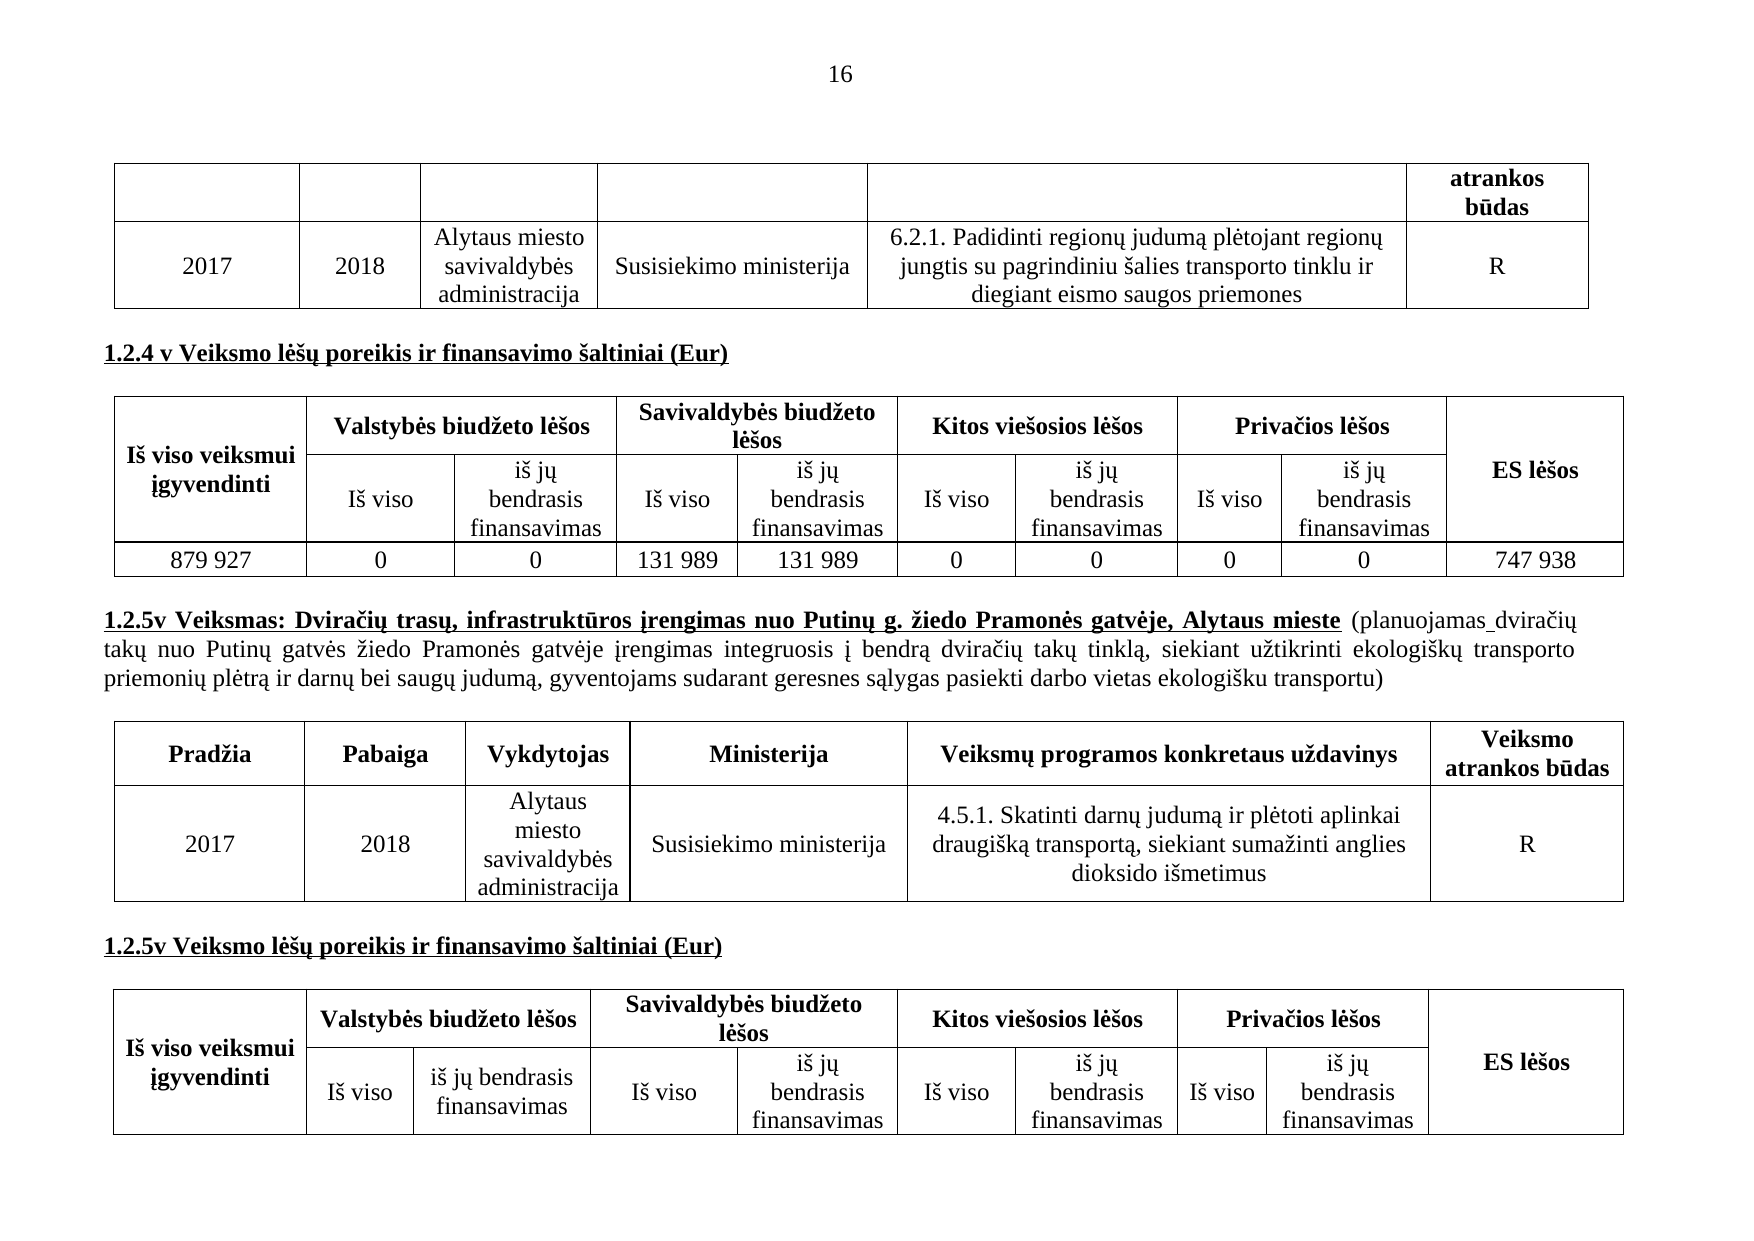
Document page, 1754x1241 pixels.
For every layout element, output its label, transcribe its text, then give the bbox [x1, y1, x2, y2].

table_cell Alytaus miesto savivaldybės administracija [466, 786, 629, 901]
table_cell 2017 [115, 222, 299, 308]
table_cell R [1407, 222, 1588, 308]
table_header Kitos viešosios lėšos [898, 990, 1177, 1047]
table_cell iš jų bendrasis finansavimas [1016, 1048, 1177, 1134]
table_header ES lėšos [1429, 990, 1623, 1134]
table_cell 0 [307, 543, 454, 576]
table_header Pradžia [115, 722, 304, 785]
table_header Pabaiga [305, 722, 465, 785]
table_cell 6.2.1. Padidinti regionų judumą plėtojant regionų jungtis su pagrindiniu šalies transporto tinklu ir diegiant eismo saugos priemones [868, 222, 1406, 308]
table_cell iš jų bendrasis finansavimas [414, 1048, 590, 1134]
table_header Savivaldybės biudžeto lėšos [591, 990, 897, 1047]
table_cell 131 989 [617, 543, 737, 576]
table_cell iš jų bendrasis finansavimas [738, 455, 897, 541]
table_cell iš jų bendrasis finansavimas [1282, 455, 1446, 541]
table_cell 0 [898, 543, 1015, 576]
table_cell Susisiekimo ministerija [631, 786, 907, 901]
table_header Privačios lėšos [1178, 397, 1446, 454]
table_header [115, 164, 299, 221]
table_header atrankos būdas [1407, 164, 1588, 221]
table_cell 4.5.1. Skatinti darnų judumą ir plėtoti aplinkai draugišką transportą, siekiant sumažinti anglies dioksido išmetimus [908, 786, 1430, 901]
table_header Iš viso veiksmui įgyvendinti [115, 397, 306, 541]
table_cell Iš viso [1178, 1048, 1266, 1134]
table_cell Alytaus miesto savivaldybės administracija [421, 222, 597, 308]
table_header Iš viso veiksmui įgyvendinti [114, 990, 306, 1134]
table_cell Iš viso [307, 1048, 413, 1134]
table_cell iš jų bendrasis finansavimas [1267, 1048, 1428, 1134]
table_header [300, 164, 420, 221]
text 1.2.5v Veiksmas: Dviračių trasų, infrastruktūros įrengimas nuo Putinų g. žiedo Pramonės gatvėje, Alytaus mieste (planuojamas dviračių takų nuo Putinų gatvės žiedo Pramonės gatvėje įrengimas integruosis į bendrą dviračių takų tinklą, siekiant užtikrinti ekologiškų transporto priemonių plėtrą ir darnų bei saugų judumą, gyventojams sudarant geresnes sąlygas pasiekti darbo vietas ekologišku transportu) [103, 606, 1577, 692]
table_cell 0 [1016, 543, 1177, 576]
text 1.2.5v Veiksmo lėšų poreikis ir finansavimo šaltiniai (Eur) [103, 931, 1577, 960]
table_cell Iš viso [617, 455, 737, 541]
table_cell 879 927 [115, 543, 306, 576]
table_header Valstybės biudžeto lėšos [307, 397, 616, 454]
table_cell Iš viso [1178, 455, 1281, 541]
table_cell 2018 [300, 222, 420, 308]
table_header Vykdytojas [466, 722, 629, 785]
table_header Savivaldybės biudžeto lėšos [617, 397, 897, 454]
table_cell iš jų bendrasis finansavimas [738, 1048, 897, 1134]
table_cell Iš viso [898, 1048, 1015, 1134]
table_cell 747 938 [1447, 543, 1623, 576]
table_header Kitos viešosios lėšos [898, 397, 1177, 454]
table_cell Iš viso [591, 1048, 737, 1134]
table_header Privačios lėšos [1178, 990, 1428, 1047]
table_header Valstybės biudžeto lėšos [307, 990, 590, 1047]
table_cell 0 [1178, 543, 1281, 576]
table_header ES lėšos [1447, 397, 1623, 541]
table_cell 0 [1282, 543, 1446, 576]
table_cell iš jų bendrasis finansavimas [1016, 455, 1177, 541]
text 1.2.4 v Veiksmo lėšų poreikis ir finansavimo šaltiniai (Eur) [103, 338, 1577, 367]
table_cell R [1431, 786, 1623, 901]
table_header [598, 164, 867, 221]
table_cell Iš viso [898, 455, 1015, 541]
table_cell Susisiekimo ministerija [598, 222, 867, 308]
table_cell 131 989 [738, 543, 897, 576]
table_header [421, 164, 597, 221]
table_cell iš jų bendrasis finansavimas [455, 455, 616, 541]
table_header [868, 164, 1406, 221]
table_cell Iš viso [307, 455, 454, 541]
table_header Ministerija [631, 722, 907, 785]
table_cell 2017 [115, 786, 304, 901]
table_cell 0 [455, 543, 616, 576]
table_header Veiksmo atrankos būdas [1431, 722, 1623, 785]
table_cell 2018 [305, 786, 465, 901]
table_header Veiksmų programos konkretaus uždavinys [908, 722, 1430, 785]
